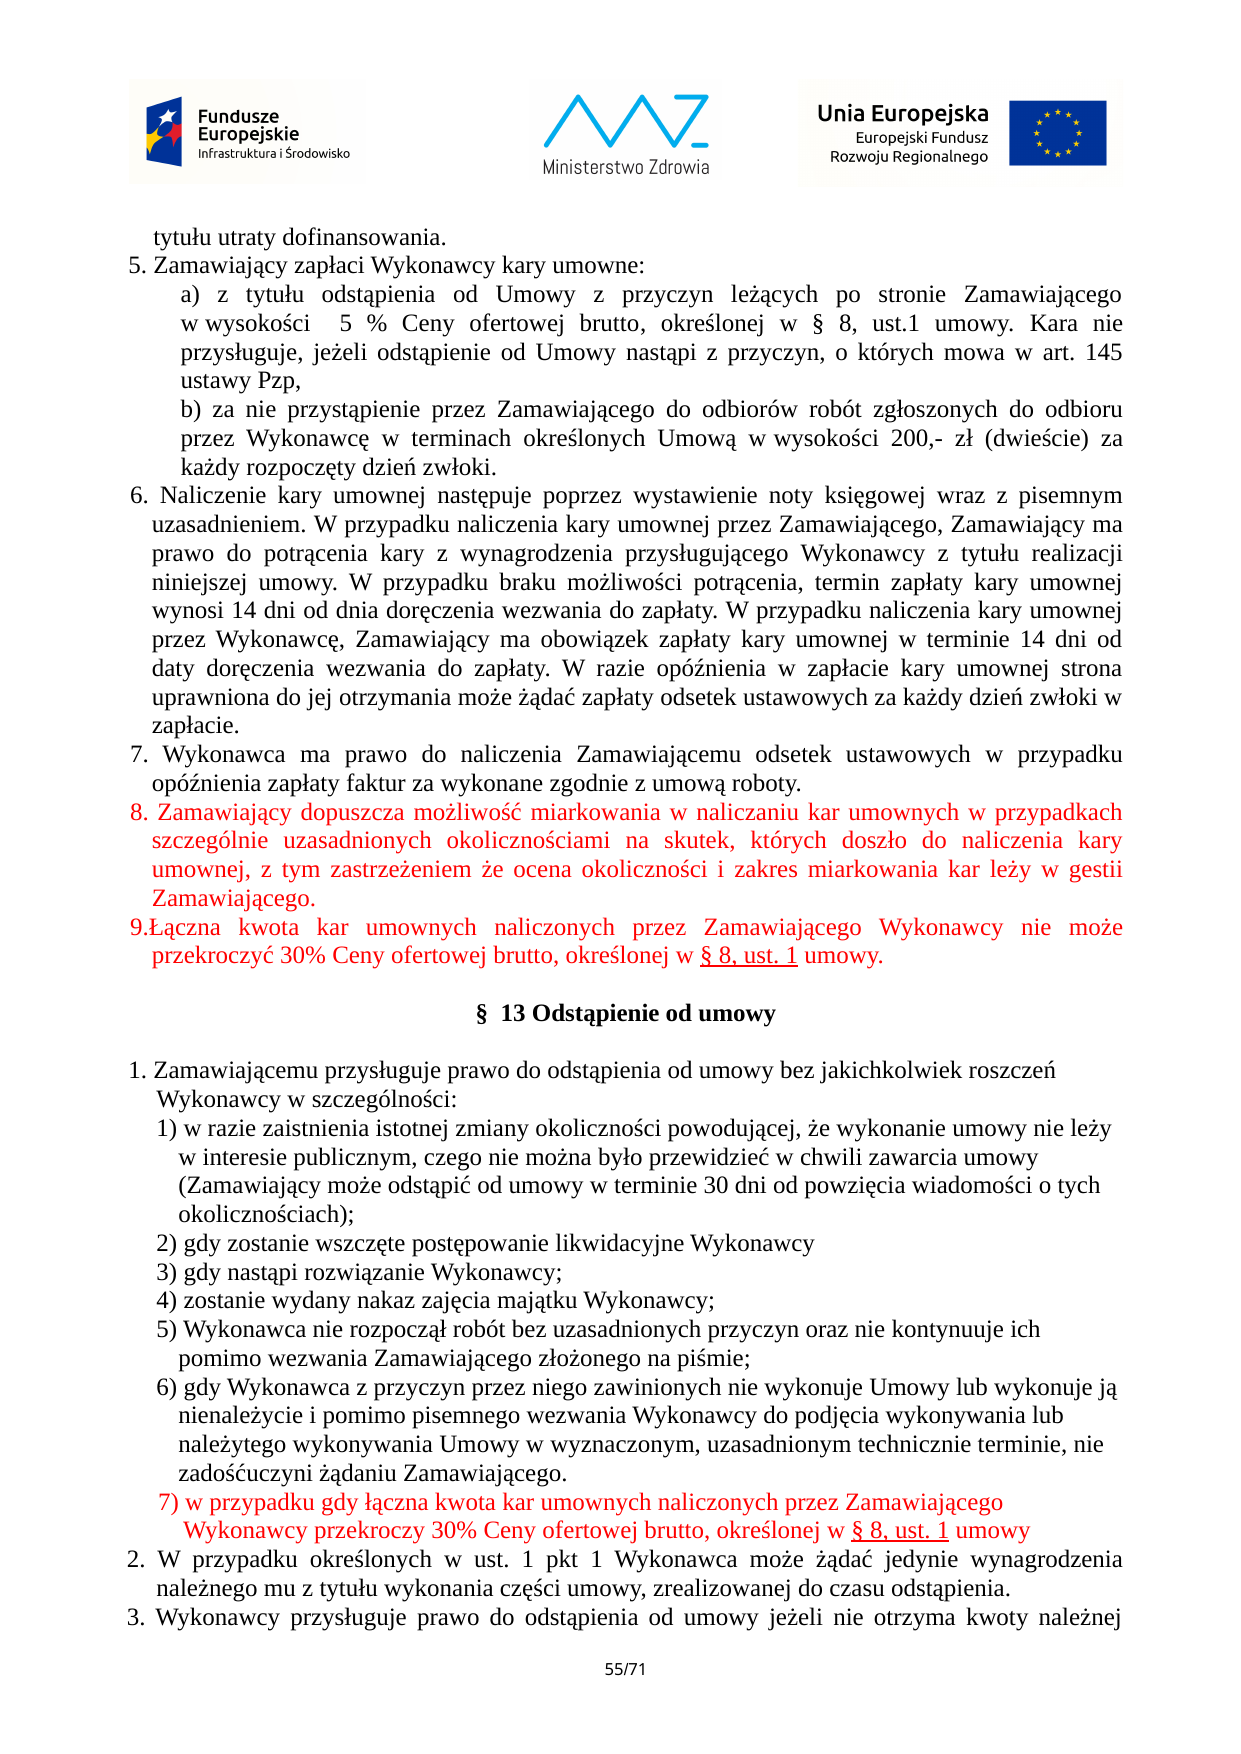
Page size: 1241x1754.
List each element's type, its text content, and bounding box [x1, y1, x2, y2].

text 7. Wykonawca ma prawo do naliczenia Zamawiającemu odsetek ustawowych w przypadku opóźnienia zapłaty faktur za wykonane zgodnie z umową roboty. [130, 739, 1123, 797]
text 5. Zamawiający zapłaci Wykonawcy kary umowne: [128, 250, 1123, 279]
text 3. Wykonawcy przysługuje prawo do odstąpienia od umowy jeżeli nie otrzyma kwoty należnej [127, 1602, 1123, 1630]
picture [129, 79, 367, 184]
text 6. Naliczenie kary umownej następuje poprzez wystawienie noty księgowej wraz z pisemnym uzasadnieniem. W przypadku naliczenia kary umownej przez Zamawiającego, Zamawiający ma prawo do potrącenia kary z wynagrodzenia przysługującego Wykonawcy z tytułu realizacji niniejszej umowy. W przypadku braku możliwości potrącenia, termin zapłaty kary umownej wynosi 14 dni od dnia doręczenia wezwania do zapłaty. W przypadku naliczenia kary umownej przez Wykonawcę, Zamawiający ma obowiązek zapłaty kary umownej w terminie 14 dni od daty doręczenia wezwania do zapłaty. W razie opóźnienia w zapłacie kary umownej strona uprawniona do jej otrzymania może żądać zapłaty odsetek ustawowych za każdy dzień zwłoki w zapłacie. [130, 480, 1123, 739]
picture [797, 79, 1124, 187]
text b) za nie przystąpienie przez Zamawiającego do odbiorów robót zgłoszonych do odbioru przez Wykonawcę w terminach określonych Umową w wysokości 200,- zł (dwieście) za każdy rozpoczęty dzień zwłoki. [180, 394, 1123, 480]
text a) z tytułu odstąpienia od Umowy z przyczyn leżących po stronie Zamawiającego w wysokości 5 % Ceny ofertowej brutto, określonej w § 8, ust.1 umowy. Kara nie przysługuje, jeżeli odstąpienie od Umowy nastąpi z przyczyn, o których mowa w art. 145 ustawy Pzp, [180, 279, 1123, 394]
text 2) gdy zostanie wszczęte postępowanie likwidacyjne Wykonawcy [156, 1228, 1123, 1257]
picture [529, 79, 723, 180]
text tytułu utraty dofinansowania. [128, 222, 1123, 250]
text 6) gdy Wykonawca z przyczyn przez niego zawinionych nie wykonuje Umowy lub wykonuje ją nienależycie i pomimo pisemnego wezwania Wykonawcy do podjęcia wykonywania lub należytego wykonywania Umowy w wyznaczonym, uzasadnionym technicznie terminie, nie zadośćuczyni żądaniu Zamawiającego. [156, 1372, 1123, 1487]
text 5) Wykonawca nie rozpoczął robót bez uzasadnionych przyczyn oraz nie kontynuuje ich pomimo wezwania Zamawiającego złożonego na piśmie; [156, 1314, 1123, 1372]
text 7) w przypadku gdy łączna kwota kar umownych naliczonych przez Zamawiającego Wykonawcy przekroczy 30% Ceny ofertowej brutto, określonej w § 8, ust. 1 umowy [158, 1487, 1123, 1544]
text 1. Zamawiającemu przysługuje prawo do odstąpienia od umowy bez jakichkolwiek roszczeń Wykonawcy w szczególności: [128, 1055, 1123, 1113]
text § 13 Odstąpienie od umowy [128, 998, 1123, 1027]
text 2. W przypadku określonych w ust. 1 pkt 1 Wykonawca może żądać jedynie wynagrodzenia należnego mu z tytułu wykonania części umowy, zrealizowanej do czasu odstąpienia. [127, 1544, 1123, 1602]
text 3) gdy nastąpi rozwiązanie Wykonawcy; [156, 1257, 1123, 1285]
text 8. Zamawiający dopuszcza możliwość miarkowania w naliczaniu kar umownych w przypadkach szczególnie uzasadnionych okolicznościami na skutek, których doszło do naliczenia kary umownej, z tym zastrzeżeniem że ocena okoliczności i zakres miarkowania kar leży w gestii Zamawiającego. [130, 797, 1123, 912]
text 9.Łączna kwota kar umownych naliczonych przez Zamawiającego Wykonawcy nie może przekroczyć 30% Ceny ofertowej brutto, określonej w § 8, ust. 1 umowy. [130, 912, 1123, 969]
text 1) w razie zaistnienia istotnej zmiany okoliczności powodującej, że wykonanie umowy nie leży w interesie publicznym, czego nie można było przewidzieć w chwili zawarcia umowy (Zamawiający może odstąpić od umowy w terminie 30 dni od powzięcia wiadomości o tych okolicznościach); [156, 1113, 1123, 1228]
text 4) zostanie wydany nakaz zajęcia majątku Wykonawcy; [156, 1285, 1123, 1314]
